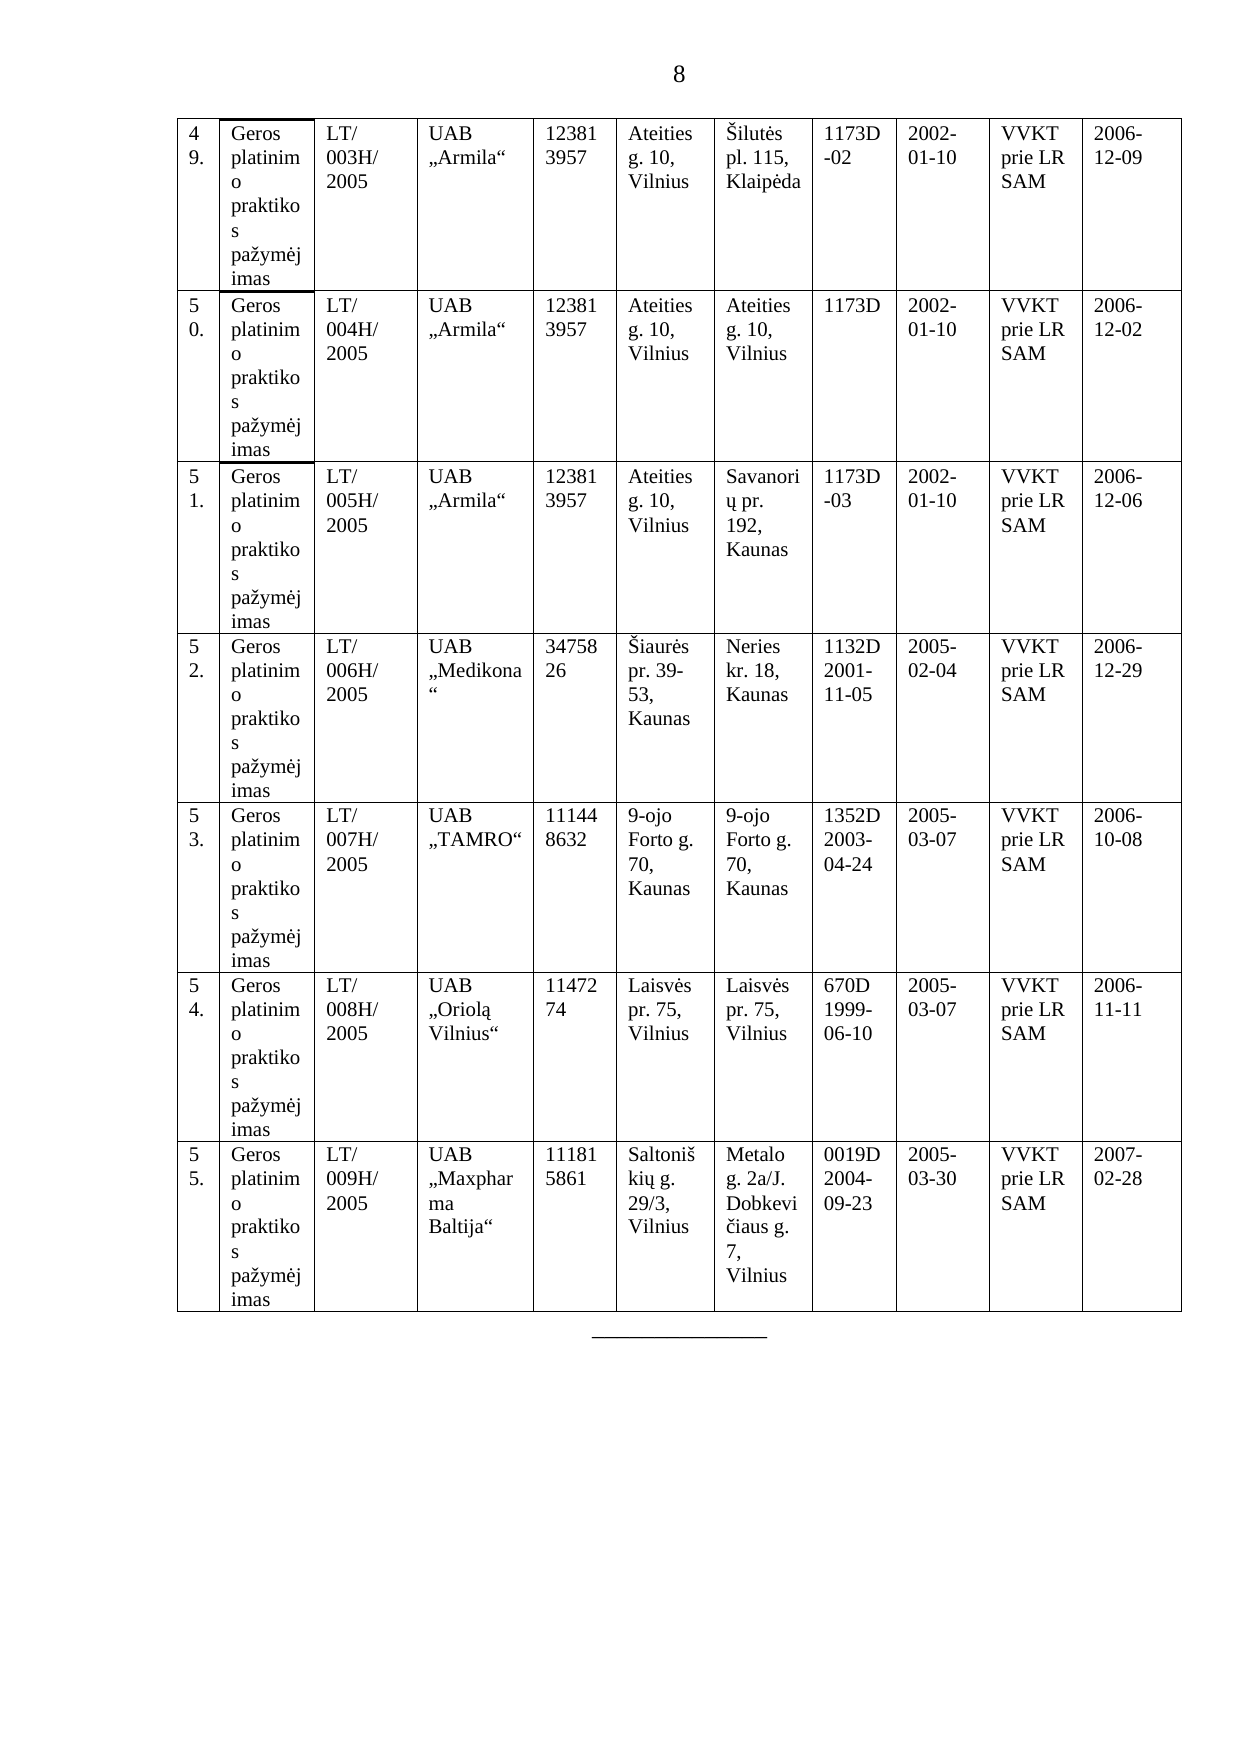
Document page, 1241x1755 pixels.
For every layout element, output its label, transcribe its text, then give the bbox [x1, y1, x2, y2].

table_cell 1132D 2001-11-05 [813, 634, 896, 802]
table_cell 1173D-02 [813, 119, 896, 290]
table_cell 1147274 [534, 973, 616, 1141]
table_cell LT/004H/2005 [315, 291, 417, 461]
table_cell 670D 1999-06-10 [813, 973, 896, 1141]
table_cell 111448632 [534, 803, 616, 972]
table_cell 53. [178, 803, 219, 972]
text ______________ [177, 1312, 1181, 1341]
table_cell UAB „Maxpharma Baltija“ [418, 1142, 533, 1311]
table_cell 2006-12-09 [1083, 119, 1181, 290]
table_cell 54. [178, 973, 219, 1141]
table_cell UAB „Armila“ [418, 119, 533, 290]
table_cell 52. [178, 634, 219, 802]
table_cell VVKT prie LR SAM [990, 291, 1082, 461]
table_cell 2006-12-29 [1083, 634, 1181, 802]
table_cell 2006-11-11 [1083, 973, 1181, 1141]
table_cell Ateities g. 10, Vilnius [617, 462, 714, 633]
table_cell Ateities g. 10, Vilnius [715, 291, 812, 461]
table_cell 123813957 [534, 462, 616, 633]
table_cell VVKT prie LR SAM [990, 634, 1082, 802]
table_cell VVKT prie LR SAM [990, 803, 1082, 972]
table_cell Ateities g. 10, Vilnius [617, 291, 714, 461]
table_cell LT/003H/2005 [315, 119, 417, 290]
table_cell 2005-03-07 [897, 973, 989, 1141]
table_cell VVKT prie LR SAM [990, 1142, 1082, 1311]
table_cell LT/008H/2005 [315, 973, 417, 1141]
table_cell 2005-02-04 [897, 634, 989, 802]
table_cell UAB „TAMRO“ [418, 803, 533, 972]
table_cell Geros platinimo praktikos pažymėjimas [220, 634, 314, 802]
table_cell 3475826 [534, 634, 616, 802]
table_cell Saltoniškių g. 29/3, Vilnius [617, 1142, 714, 1311]
table_cell 2005-03-07 [897, 803, 989, 972]
table_cell UAB „Armila“ [418, 291, 533, 461]
table_cell Šilutės pl. 115, Klaipėda [715, 119, 812, 290]
table_cell LT/005H/2005 [315, 462, 417, 633]
table_cell Ateities g. 10, Vilnius [617, 119, 714, 290]
table_cell Laisvės pr. 75, Vilnius [715, 973, 812, 1141]
table_cell Geros platinimo praktikos pažymėjimas [220, 803, 314, 972]
table_cell 1173D-03 [813, 462, 896, 633]
table_cell VVKT prie LR SAM [990, 462, 1082, 633]
table_cell Metalo g. 2a/J. Dobkevičiaus g. 7, Vilnius [715, 1142, 812, 1311]
table_cell 1173D [813, 291, 896, 461]
table_cell 50. [178, 291, 219, 461]
table_cell Geros platinimo praktikos pažymėjimas [220, 464, 314, 633]
table_cell 123813957 [534, 291, 616, 461]
table_cell 55. [178, 1142, 219, 1311]
table_cell 51. [178, 462, 219, 633]
table_cell Geros platinimo praktikos pažymėjimas [220, 1142, 314, 1311]
table_cell Laisvės pr. 75, Vilnius [617, 973, 714, 1141]
table_cell VVKT prie LR SAM [990, 119, 1082, 290]
table_cell UAB „Medikona“ [418, 634, 533, 802]
table_cell Neries kr. 18, Kaunas [715, 634, 812, 802]
table_cell VVKT prie LR SAM [990, 973, 1082, 1141]
table_cell 2002-01-10 [897, 291, 989, 461]
table_cell 1352D 2003-04-24 [813, 803, 896, 972]
table_cell 2006-12-06 [1083, 462, 1181, 633]
table_cell 111815861 [534, 1142, 616, 1311]
table_cell UAB „Oriolą Vilnius“ [418, 973, 533, 1141]
table_cell LT/009H/2005 [315, 1142, 417, 1311]
table_cell 2002-01-10 [897, 119, 989, 290]
table_cell 2006-12-02 [1083, 291, 1181, 461]
table_cell Geros platinimo praktikos pažymėjimas [220, 121, 314, 290]
table_cell 49. [178, 119, 219, 290]
table_cell Savanorių pr. 192, Kaunas [715, 462, 812, 633]
table_cell Šiaurės pr. 39-53, Kaunas [617, 634, 714, 802]
table_cell 2002-01-10 [897, 462, 989, 633]
table_cell LT/006H/2005 [315, 634, 417, 802]
table_cell Geros platinimo praktikos pažymėjimas [220, 973, 314, 1141]
table_cell 123813957 [534, 119, 616, 290]
table_cell 0019D 2004-09-23 [813, 1142, 896, 1311]
table_cell 9-ojo Forto g. 70, Kaunas [617, 803, 714, 972]
table_cell UAB „Armila“ [418, 462, 533, 633]
table_cell 2006-10-08 [1083, 803, 1181, 972]
table_cell LT/007H/2005 [315, 803, 417, 972]
table_cell 9-ojo Forto g. 70, Kaunas [715, 803, 812, 972]
table_cell 2005-03-30 [897, 1142, 989, 1311]
table_cell Geros platinimo praktikos pažymėjimas [220, 293, 314, 461]
table_cell 2007-02-28 [1083, 1142, 1181, 1311]
